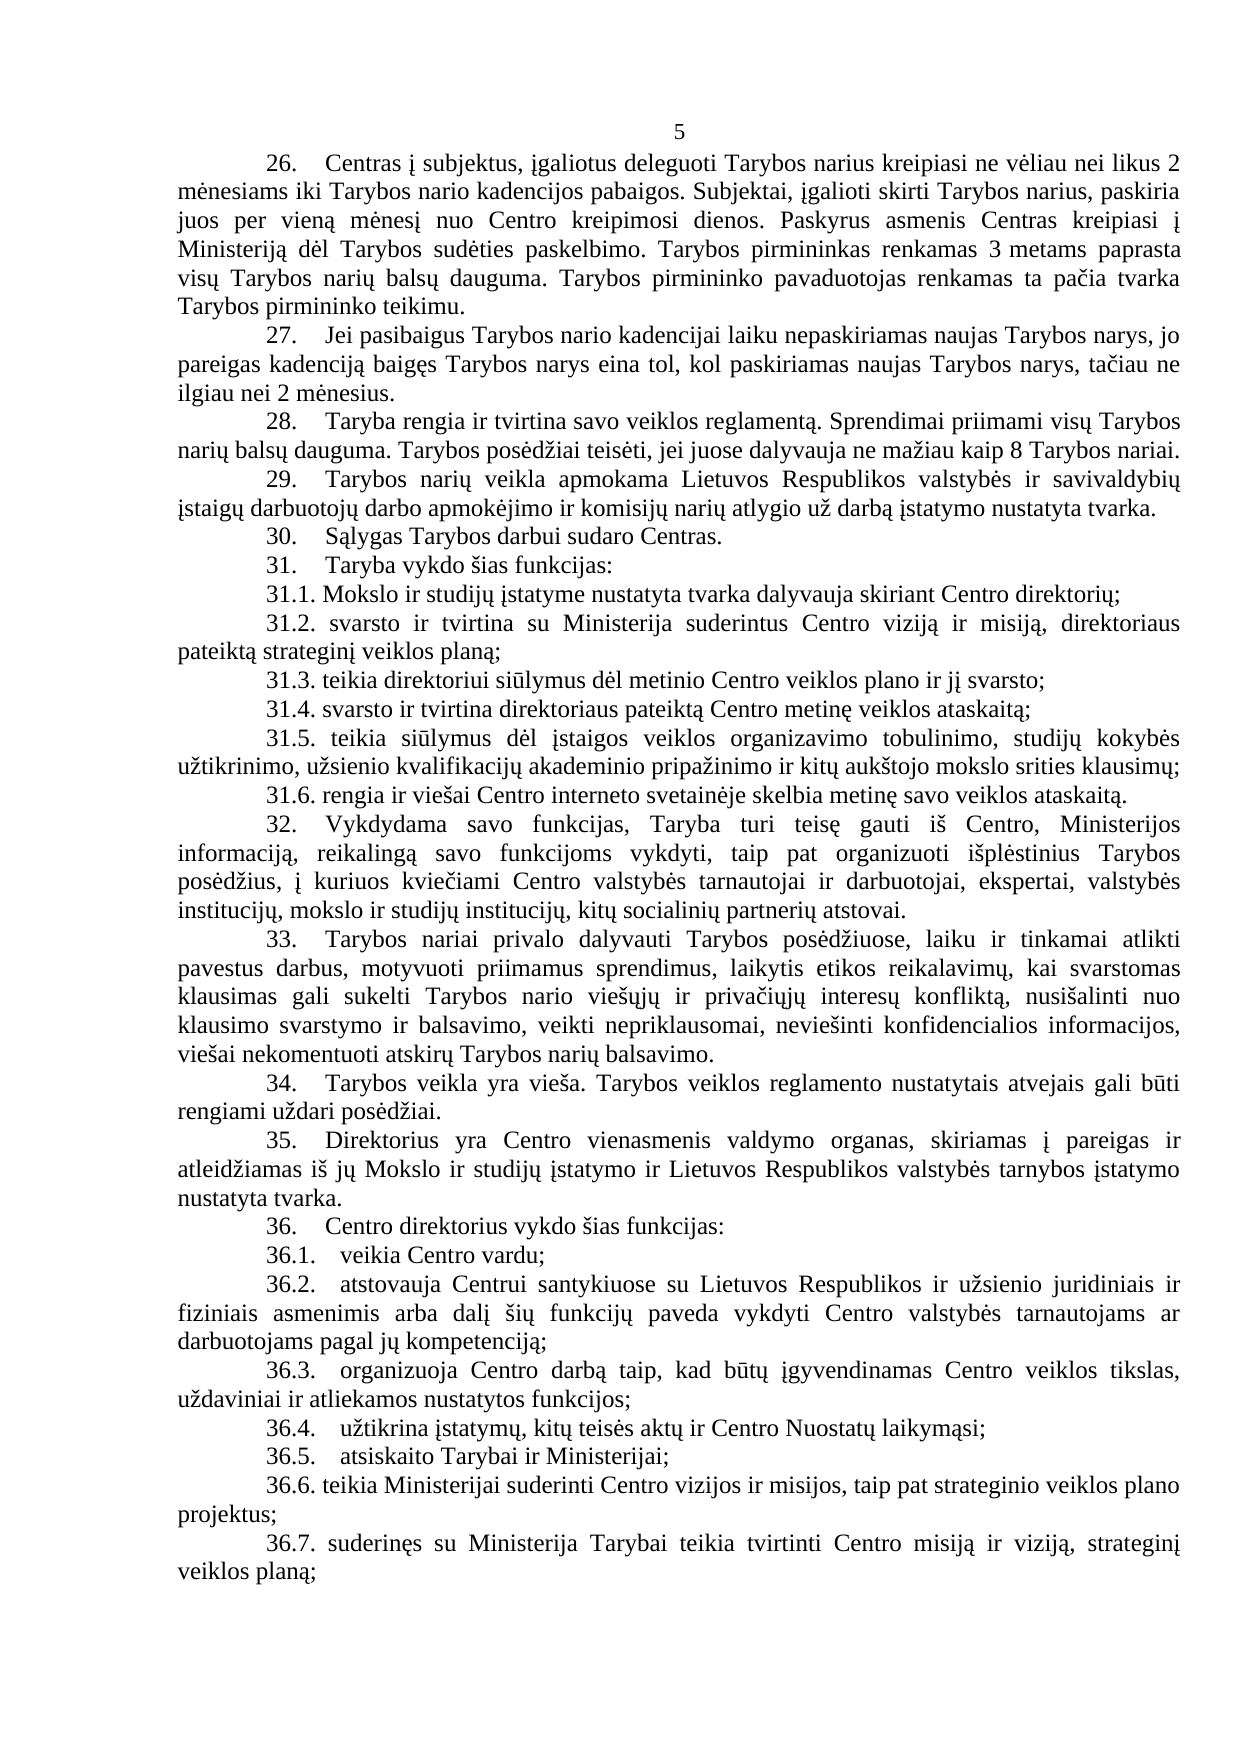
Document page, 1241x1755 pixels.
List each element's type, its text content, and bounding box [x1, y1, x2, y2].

text 36.4. užtikrina įstatymų, kitų teisės aktų ir Centro Nuostatų laikymąsi; [177, 1413, 1181, 1441]
text 33. Tarybos nariai privalo dalyvauti Tarybos posėdžiuose, laiku ir tinkamai atlikti pavestus darbus, motyvuoti priimamus sprendimus, laikytis etikos reikalavimų, kai svarstomas klausimas gali sukelti Tarybos nario viešųjų ir privačiųjų interesų konfliktą, nusišalinti nuo klausimo svarstymo ir balsavimo, veikti nepriklausomai, neviešinti konfidencialios informacijos, viešai nekomentuoti atskirų Tarybos narių balsavimo. [177, 924, 1181, 1068]
text 31.4. svarsto ir tvirtina direktoriaus pateiktą Centro metinę veiklos ataskaitą; [177, 694, 1181, 723]
text 36.3. organizuoja Centro darbą taip, kad būtų įgyvendinamas Centro veiklos tikslas, uždaviniai ir atliekamos nustatytos funkcijos; [177, 1355, 1181, 1413]
text 32. Vykdydama savo funkcijas, Taryba turi teisę gauti iš Centro, Ministerijos informaciją, reikalingą savo funkcijoms vykdyti, taip pat organizuoti išplėstinius Tarybos posėdžius, į kuriuos kviečiami Centro valstybės tarnautojai ir darbuotojai, ekspertai, valstybės institucijų, mokslo ir studijų institucijų, kitų socialinių partnerių atstovai. [177, 809, 1181, 924]
text 31. Taryba vykdo šias funkcijas: [177, 550, 1181, 579]
text 34. Tarybos veikla yra vieša. Tarybos veiklos reglamento nustatytais atvejais gali būti rengiami uždari posėdžiai. [177, 1068, 1181, 1125]
text 29. Tarybos narių veikla apmokama Lietuvos Respublikos valstybės ir savivaldybių įstaigų darbuotojų darbo apmokėjimo ir komisijų narių atlygio už darbą įstatymo nustatyta tvarka. [177, 464, 1181, 521]
text 31.3. teikia direktoriui siūlymus dėl metinio Centro veiklos plano ir jį svarsto; [177, 665, 1181, 694]
text 28. Taryba rengia ir tvirtina savo veiklos reglamentą. Sprendimai priimami visų Tarybos narių balsų dauguma. Tarybos posėdžiai teisėti, jei juose dalyvauja ne mažiau kaip 8 Tarybos nariai. [177, 406, 1181, 464]
text 31.5. teikia siūlymus dėl įstaigos veiklos organizavimo tobulinimo, studijų kokybės užtikrinimo, užsienio kvalifikacijų akademinio pripažinimo ir kitų aukštojo mokslo srities klausimų; [177, 723, 1181, 780]
text 36.2. atstovauja Centrui santykiuose su Lietuvos Respublikos ir užsienio juridiniais ir fiziniais asmenimis arba dalį šių funkcijų paveda vykdyti Centro valstybės tarnautojams ar darbuotojams pagal jų kompetenciją; [177, 1269, 1181, 1355]
text 30. Sąlygas Tarybos darbui sudaro Centras. [177, 521, 1181, 550]
text 36.1. veikia Centro vardu; [177, 1240, 1181, 1269]
text 31.1. Mokslo ir studijų įstatyme nustatyta tvarka dalyvauja skiriant Centro direktorių; [177, 579, 1181, 608]
text 35. Direktorius yra Centro vienasmenis valdymo organas, skiriamas į pareigas ir atleidžiamas iš jų Mokslo ir studijų įstatymo ir Lietuvos Respublikos valstybės tarnybos įstatymo nustatyta tvarka. [177, 1125, 1181, 1211]
text 27. Jei pasibaigus Tarybos nario kadencijai laiku nepaskiriamas naujas Tarybos narys, jo pareigas kadenciją baigęs Tarybos narys eina tol, kol paskiriamas naujas Tarybos narys, tačiau ne ilgiau nei 2 mėnesius. [177, 320, 1181, 406]
text 31.6. rengia ir viešai Centro interneto svetainėje skelbia metinę savo veiklos ataskaitą. [177, 780, 1181, 809]
text 36.7. suderinęs su Ministerija Tarybai teikia tvirtinti Centro misiją ir viziją, strateginį veiklos planą; [177, 1528, 1181, 1585]
text 31.2. svarsto ir tvirtina su Ministerija suderintus Centro viziją ir misiją, direktoriaus pateiktą strateginį veiklos planą; [177, 608, 1181, 665]
text 36.5. atsiskaito Tarybai ir Ministerijai; [177, 1441, 1181, 1470]
text 36.6. teikia Ministerijai suderinti Centro vizijos ir misijos, taip pat strateginio veiklos plano projektus; [177, 1470, 1181, 1528]
text 26. Centras į subjektus, įgaliotus deleguoti Tarybos narius kreipiasi ne vėliau nei likus 2 mėnesiams iki Tarybos nario kadencijos pabaigos. Subjektai, įgalioti skirti Tarybos narius, paskiria juos per vieną mėnesį nuo Centro kreipimosi dienos. Paskyrus asmenis Centras kreipiasi į Ministeriją dėl Tarybos sudėties paskelbimo. Tarybos pirmininkas renkamas 3 metams paprasta visų Tarybos narių balsų dauguma. Tarybos pirmininko pavaduotojas renkamas ta pačia tvarka Tarybos pirmininko teikimu. [177, 148, 1181, 320]
text 36. Centro direktorius vykdo šias funkcijas: [177, 1211, 1181, 1240]
